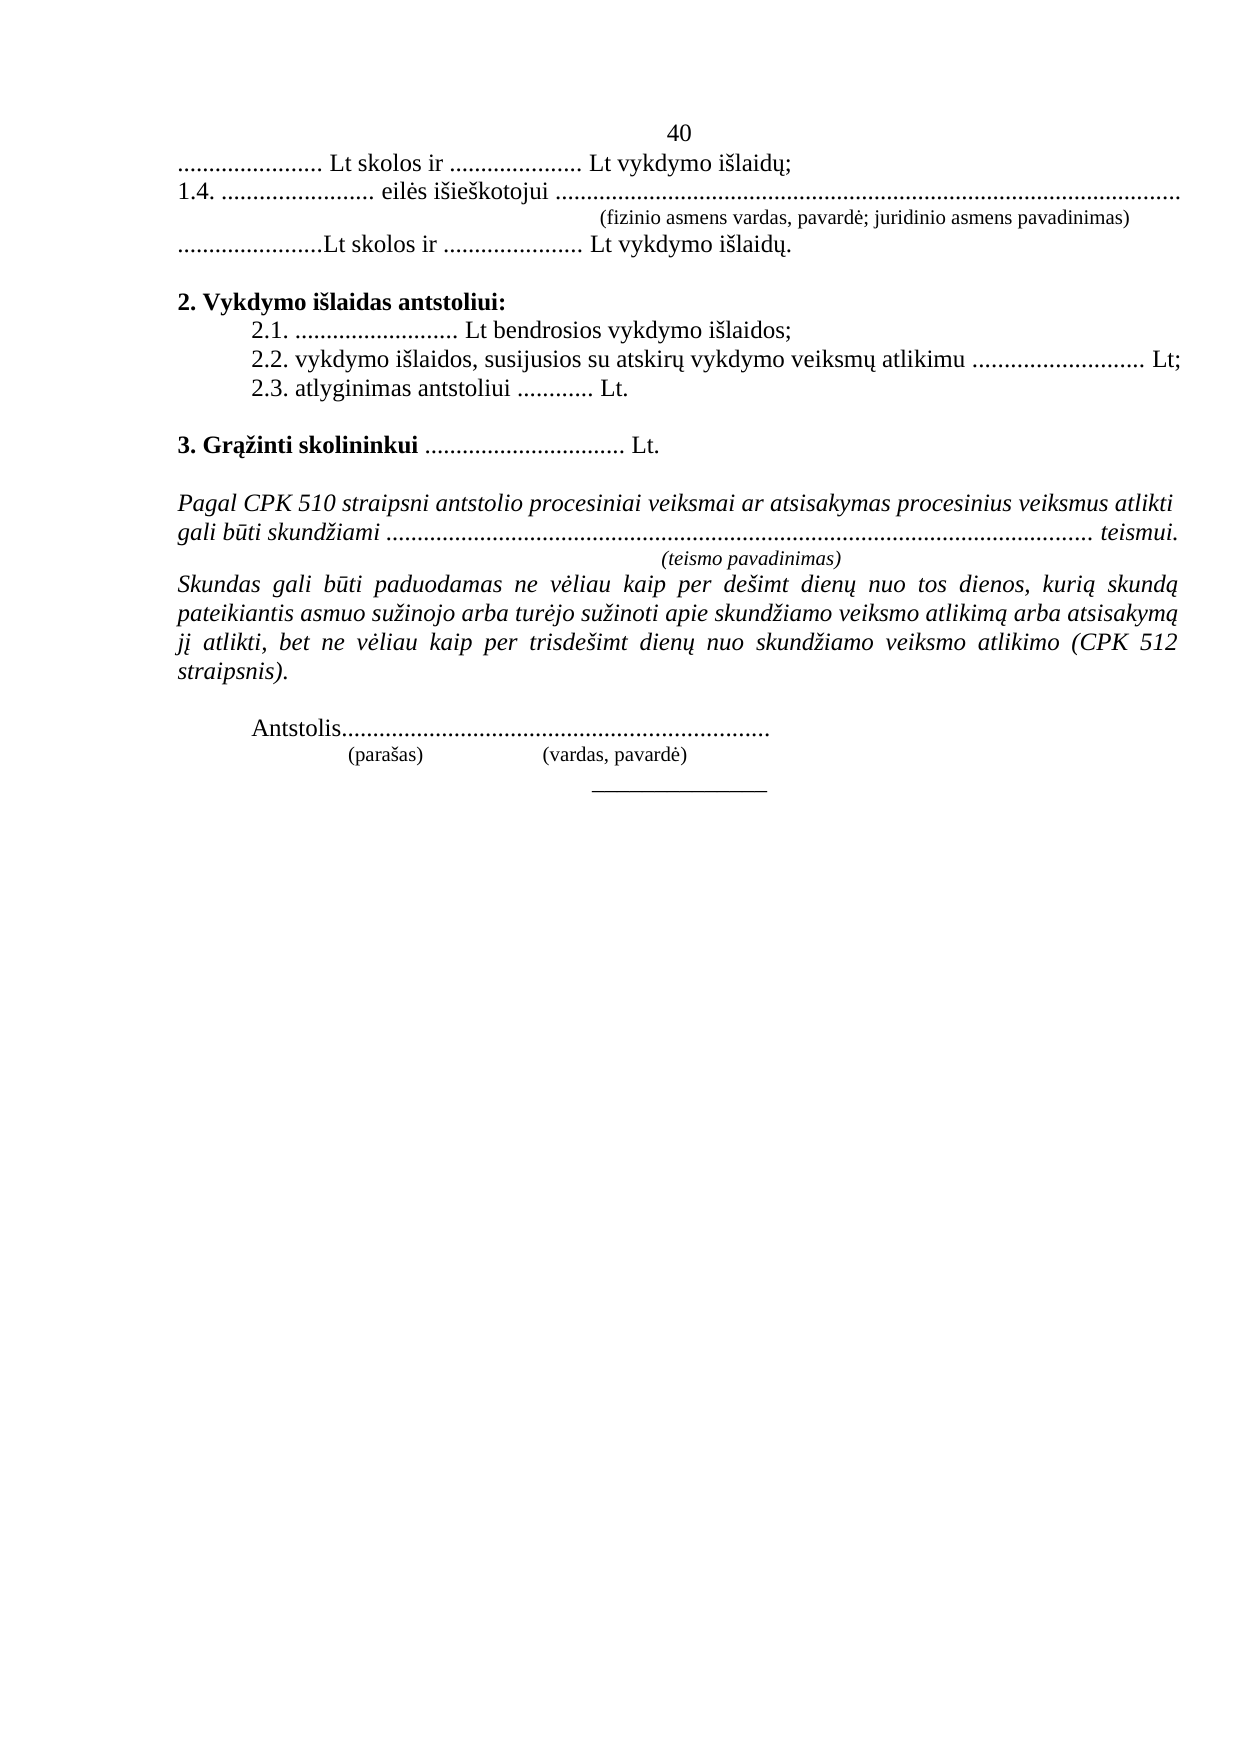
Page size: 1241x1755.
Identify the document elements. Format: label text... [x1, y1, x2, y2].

text Pagal CPK 510 straipsni antstolio procesiniai veiksmai ar atsisakymas procesinius veiksmus atlikti [177, 488, 1181, 517]
text ______________ [177, 766, 1181, 795]
text 2. Vykdymo išlaidas antstoliui: [177, 287, 1181, 315]
text 2.3. atlyginimas antstoliui Lt. [177, 373, 1181, 402]
text Skundas gali būti paduodamas ne vėliau kaip per dešimt dienų nuo tos dienos, kurią skundą pateikiantis asmuo sužinojo arba turėjo sužinoti apie skundžiamo veiksmo atlikimą arba atsisakymą jį atlikti, bet ne vėliau kaip per trisdešimt dienų nuo skundžiamo veiksmo atlikimo (CPK 512 straipsnis). [177, 569, 1181, 684]
text 1.4. eilės išieškotojui [177, 176, 1181, 205]
text (teismo pavadinimas) [177, 545, 1181, 569]
text Lt skolos ir Lt vykdymo išlaidų; [177, 148, 1181, 176]
text (fizinio asmens vardas, pavardė; juridinio asmens pavadinimas) [177, 205, 1181, 229]
text gali būti skundžiami teismui. [177, 517, 1181, 545]
text Lt skolos ir Lt vykdymo išlaidų. [177, 229, 1181, 258]
text (parašas) (vardas, pavardė) [177, 742, 1181, 766]
text Antstolis [177, 713, 1181, 742]
text 2.1. Lt bendrosios vykdymo išlaidos; [177, 315, 1181, 344]
text 2.2. vykdymo išlaidos, susijusios su atskirų vykdymo veiksmų atlikimu Lt; [177, 344, 1181, 373]
text 3. Grąžinti skolininkui Lt. [177, 430, 1181, 459]
